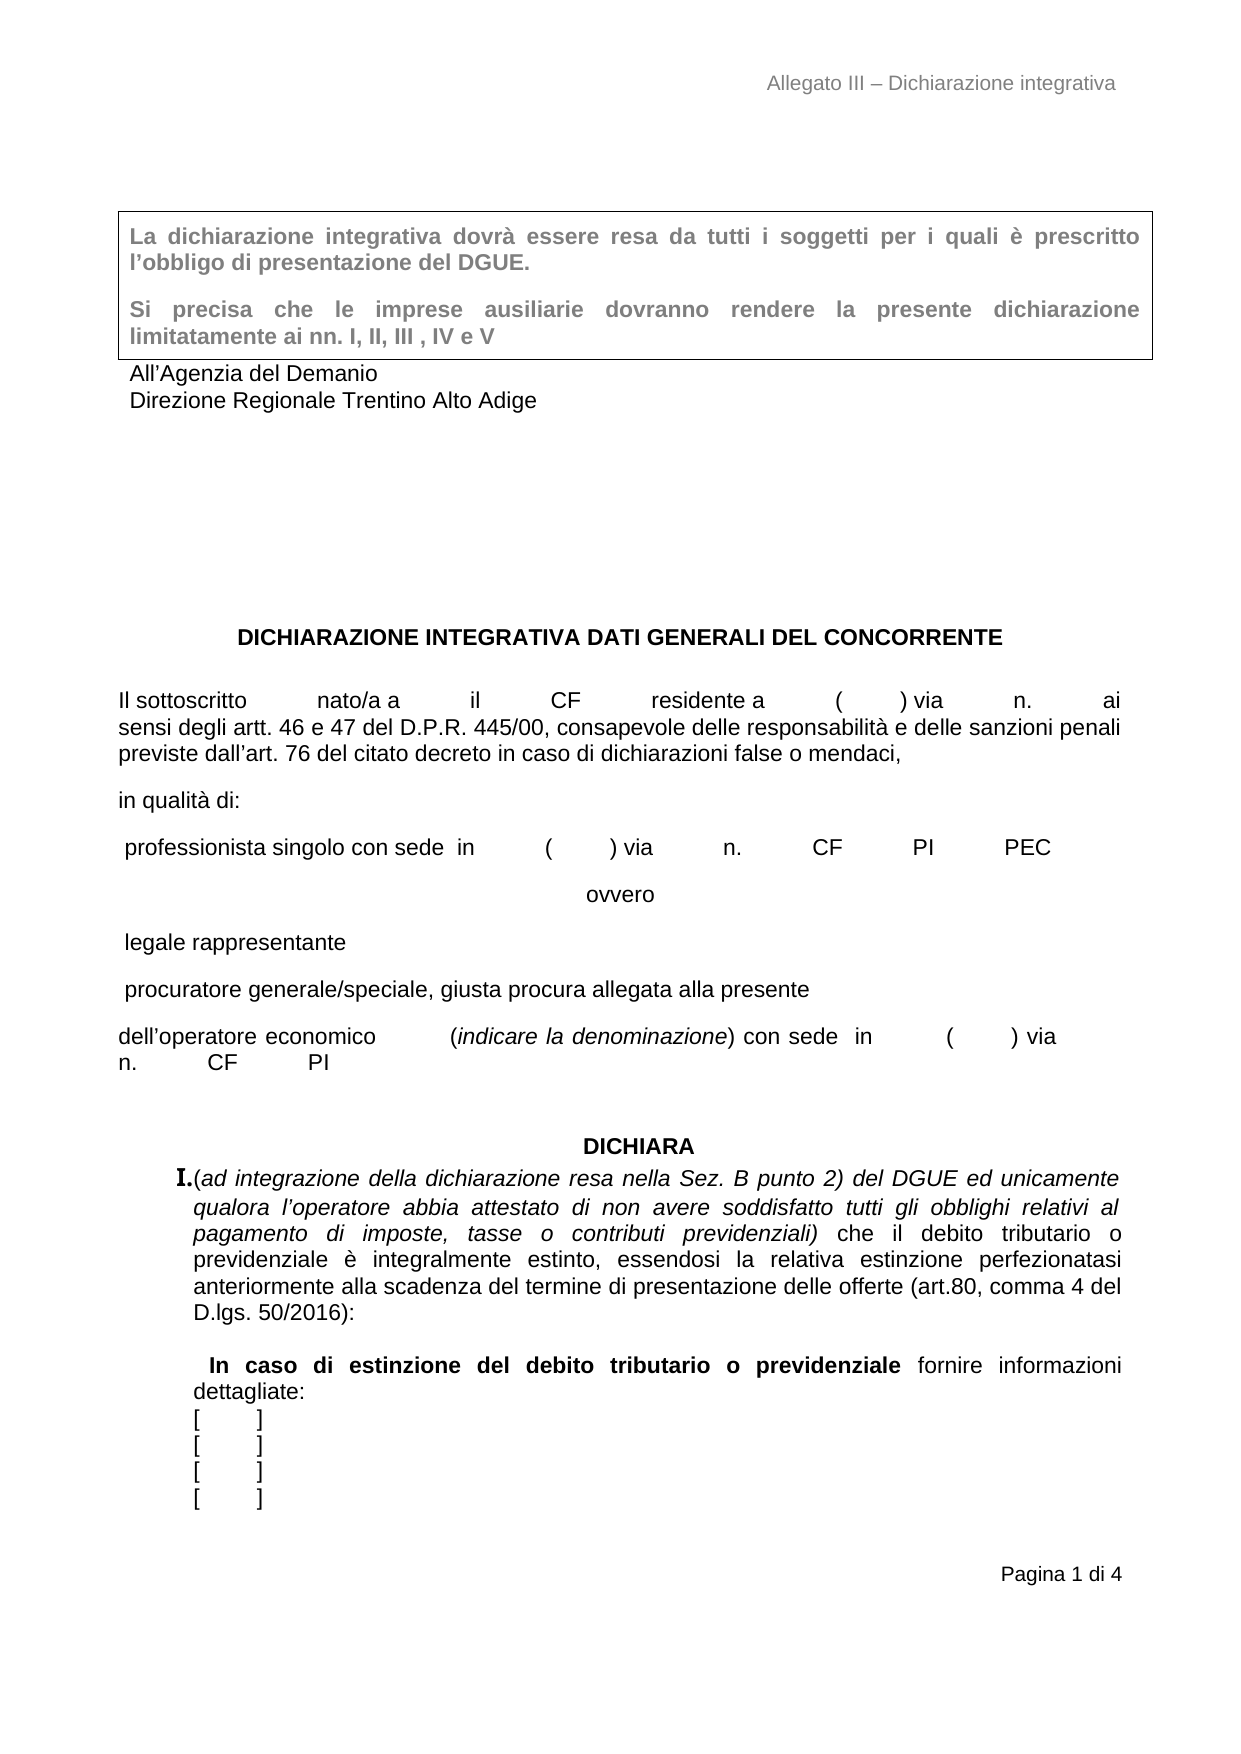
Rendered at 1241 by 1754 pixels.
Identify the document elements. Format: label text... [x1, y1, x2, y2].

text DICHIARA [156, 1133, 1122, 1159]
text professionista singolo con sede in ( ) via n. CF PI PEC [118, 834, 1122, 861]
text ovvero [118, 881, 1122, 908]
text [ ] [193, 1483, 1122, 1510]
table_header La dichiarazione integrativa dovrà essere resa da tutti i soggetti per i quali è prescritto l’obbligo di presentazione del DGUE. Si precisa che le imprese ausiliarie dovranno rendere la presente dichiarazione limitatamente ai nn. I, II, III , IV e V [119, 212, 1152, 359]
text legale rappresentante [118, 928, 1122, 955]
text Il sottoscritto nato/a a il CF residente a ( ) via n. ai sensi degli artt. 46 e 47 del D.P.R. 445/00, consapevole delle responsabilità e delle sanzioni penali previste dall’art. 76 del citato decreto in caso di dichiarazioni false o mendaci, [118, 687, 1122, 766]
text dell’operatore economico (indicare la denominazione) con sede in ( ) via n. CF PI [118, 1023, 1122, 1076]
text procuratore generale/speciale, giusta procura allegata alla presente [118, 976, 1122, 1002]
list (ad integrazione della dichiarazione resa nella Sez. B punto 2) del DGUE ed unicamente qualora l’operatore abbia attestato di non avere soddisfatto tutti gli obblighi relativi al pagamento di imposte, tasse o contributi previdenziali) che il debito tributario o previdenziale è integralmente estinto, essendosi la relativa estinzione perfezionatasi anteriormente alla scadenza del termine di presentazione delle offerte (art.80, comma 4 del D.lgs. 50/2016): [156, 1159, 1122, 1325]
text in qualità di: [118, 787, 1122, 813]
text DICHIARAZIONE INTEGRATIVA DATI GENERALI DEL CONCORRENTE [118, 624, 1122, 650]
text [ ] [193, 1404, 1122, 1431]
text [ ] [193, 1457, 1122, 1483]
table_header All’Agenzia del Demanio Direzione Regionale Trentino Alto Adige [118, 360, 572, 413]
text [ ] [193, 1431, 1122, 1457]
text In caso di estinzione del debito tributario o previdenziale fornire informazioni dettagliate: [193, 1352, 1122, 1404]
